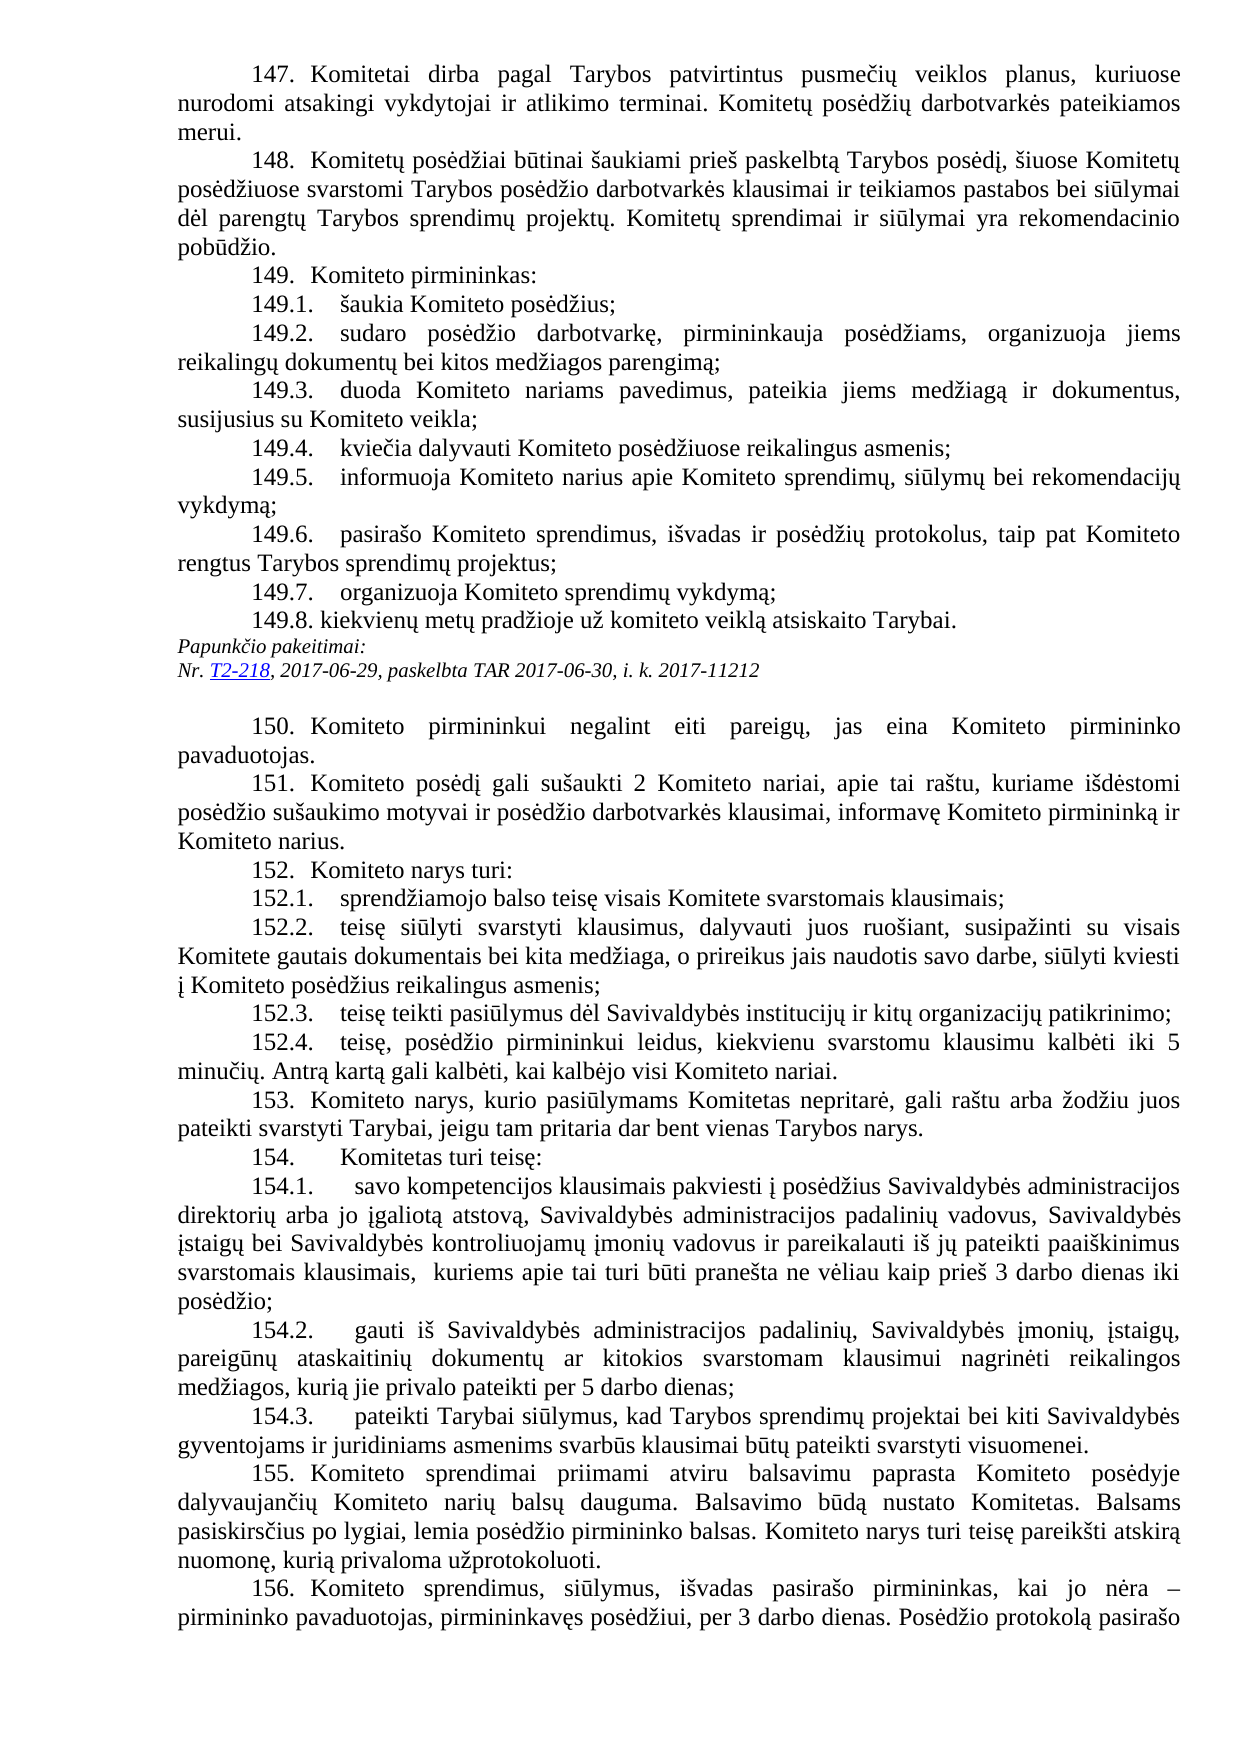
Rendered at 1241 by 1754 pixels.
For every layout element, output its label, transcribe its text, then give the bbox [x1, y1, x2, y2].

text Nr. T2-218, 2017-06-29, paskelbta TAR 2017-06-30, i. k. 2017-11212 [177, 658, 1181, 682]
text 152.4. teisę, posėdžio pirmininkui leidus, kiekvienu svarstomu klausimu kalbėti iki 5 minučių. Antrą kartą gali kalbėti, kai kalbėjo visi Komiteto nariai. [177, 1027, 1181, 1085]
text 147. Komitetai dirba pagal Tarybos patvirtintus pusmečių veiklos planus, kuriuose nurodomi atsakingi vykdytojai ir atlikimo terminai. Komitetų posėdžių darbotvarkės pateikiamos merui. [177, 59, 1181, 145]
text 149.7. organizuoja Komiteto sprendimų vykdymą; [177, 577, 1181, 605]
text 149.8. kiekvienų metų pradžioje už komiteto veiklą atsiskaito Tarybai. [177, 605, 1181, 634]
text 155. Komiteto sprendimai priimami atviru balsavimu paprasta Komiteto posėdyje dalyvaujančių Komiteto narių balsų dauguma. Balsavimo būdą nustato Komitetas. Balsams pasiskirsčius po lygiai, lemia posėdžio pirmininko balsas. Komiteto narys turi teisę pareikšti atskirą nuomonę, kurią privaloma užprotokoluoti. [177, 1458, 1181, 1573]
text 152.3. teisę teikti pasiūlymus dėl Savivaldybės institucijų ir kitų organizacijų patikrinimo; [177, 998, 1181, 1027]
text 153. Komiteto narys, kurio pasiūlymams Komitetas nepritarė, gali raštu arba žodžiu juos pateikti svarstyti Tarybai, jeigu tam pritaria dar bent vienas Tarybos narys. [177, 1085, 1181, 1142]
text 149.5. informuoja Komiteto narius apie Komiteto sprendimų, siūlymų bei rekomendacijų vykdymą; [177, 462, 1181, 519]
text 150. Komiteto pirmininkui negalint eiti pareigų, jas eina Komiteto pirmininko pavaduotojas. [177, 711, 1181, 768]
text 152.2. teisę siūlyti svarstyti klausimus, dalyvauti juos ruošiant, susipažinti su visais Komitete gautais dokumentais bei kita medžiaga, o prireikus jais naudotis savo darbe, siūlyti kviesti į Komiteto posėdžius reikalingus asmenis; [177, 912, 1181, 998]
text 151. Komiteto posėdį gali sušaukti 2 Komiteto nariai, apie tai raštu, kuriame išdėstomi posėdžio sušaukimo motyvai ir posėdžio darbotvarkės klausimai, informavę Komiteto pirmininką ir Komiteto narius. [177, 768, 1181, 855]
text 149. Komiteto pirmininkas: [177, 260, 1181, 289]
text 149.1. šaukia Komiteto posėdžius; [177, 289, 1181, 318]
text 154.2. gauti iš Savivaldybės administracijos padalinių, Savivaldybės įmonių, įstaigų, pareigūnų ataskaitinių dokumentų ar kitokios svarstomam klausimui nagrinėti reikalingos medžiagos, kurią jie privalo pateikti per 5 darbo dienas; [177, 1315, 1181, 1401]
text 156. Komiteto sprendimus, siūlymus, išvadas pasirašo pirmininkas, kai jo nėra – pirmininko pavaduotojas, pirmininkavęs posėdžiui, per 3 darbo dienas. Posėdžio protokolą pasirašo [177, 1573, 1181, 1631]
text 154.1. savo kompetencijos klausimais pakviesti į posėdžius Savivaldybės administracijos direktorių arba jo įgaliotą atstovą, Savivaldybės administracijos padalinių vadovus, Savivaldybės įstaigų bei Savivaldybės kontroliuojamų įmonių vadovus ir pareikalauti iš jų pateikti paaiškinimus svarstomais klausimais, kuriems apie tai turi būti pranešta ne vėliau kaip prieš 3 darbo dienas iki posėdžio; [177, 1171, 1181, 1315]
text 149.6. pasirašo Komiteto sprendimus, išvadas ir posėdžių protokolus, taip pat Komiteto rengtus Tarybos sprendimų projektus; [177, 519, 1181, 577]
text 154. Komitetas turi teisę: [251, 1142, 1181, 1171]
text 149.2. sudaro posėdžio darbotvarkę, pirmininkauja posėdžiams, organizuoja jiems reikalingų dokumentų bei kitos medžiagos parengimą; [177, 318, 1181, 375]
text Papunkčio pakeitimai: [177, 634, 1181, 658]
text 152.1. sprendžiamojo balso teisę visais Komitete svarstomais klausimais; [177, 883, 1181, 912]
text 154.3. pateikti Tarybai siūlymus, kad Tarybos sprendimų projektai bei kiti Savivaldybės gyventojams ir juridiniams asmenims svarbūs klausimai būtų pateikti svarstyti visuomenei. [177, 1401, 1181, 1458]
text 148. Komitetų posėdžiai būtinai šaukiami prieš paskelbtą Tarybos posėdį, šiuose Komitetų posėdžiuose svarstomi Tarybos posėdžio darbotvarkės klausimai ir teikiamos pastabos bei siūlymai dėl parengtų Tarybos sprendimų projektų. Komitetų sprendimai ir siūlymai yra rekomendacinio pobūdžio. [177, 145, 1181, 260]
text 152. Komiteto narys turi: [177, 855, 1181, 883]
text 149.3. duoda Komiteto nariams pavedimus, pateikia jiems medžiagą ir dokumentus, susijusius su Komiteto veikla; [177, 375, 1181, 433]
text 149.4. kviečia dalyvauti Komiteto posėdžiuose reikalingus asmenis; [177, 433, 1181, 462]
